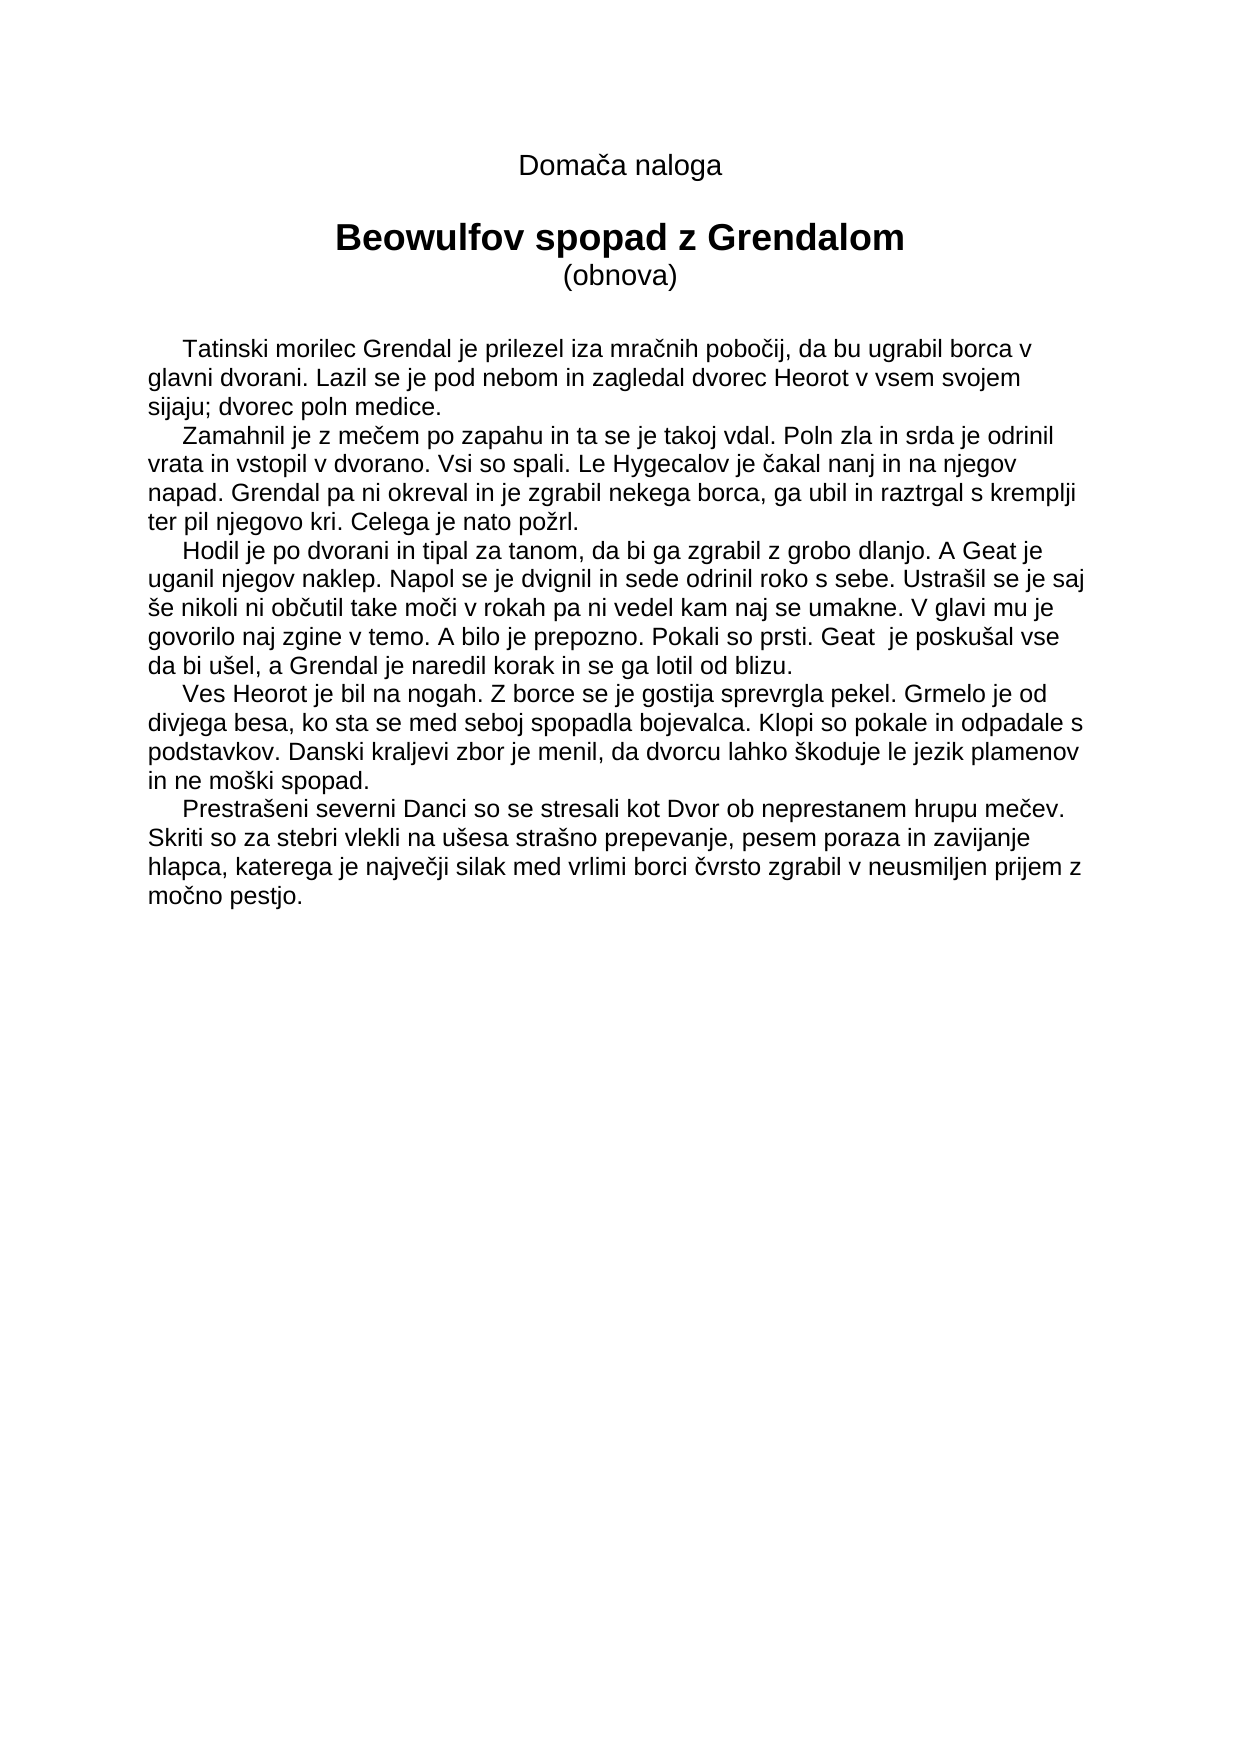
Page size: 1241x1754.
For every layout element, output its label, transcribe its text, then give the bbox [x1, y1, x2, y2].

text Zamahnil je z mečem po zapahu in ta se je takoj vdal. Poln zla in srda je odrinil vrata in vstopil v dvorano. Vsi so spali. Le Hygecalov je čakal nanj in na njegov napad. Grendal pa ni okreval in je zgrabil nekega borca, ga ubil in raztrgal s kremplji ter pil njegovo kri. Celega je nato požrl. [148, 421, 1093, 536]
text Ves Heorot je bil na nogah. Z borce se je gostija sprevrgla pekel. Grmelo je od divjega besa, ko sta se med seboj spopadla bojevalca. Klopi so pokale in odpadale s podstavkov. Danski kraljevi zbor je menil, da dvorcu lahko škoduje le jezik plamenov in ne moški spopad. [148, 679, 1093, 794]
text Tatinski morilec Grendal je prilezel iza mračnih pobočij, da bu ugrabil borca v glavni dvorani. Lazil se je pod nebom in zagledal dvorec Heorot v vsem svojem sijaju; dvorec poln medice. [148, 334, 1093, 421]
text Hodil je po dvorani in tipal za tanom, da bi ga zgrabil z grobo dlanjo. A Geat je uganil njegov naklep. Napol se je dvignil in sede odrinil roko s sebe. Ustrašil se je saj še nikoli ni občutil take moči v rokah pa ni vedel kam naj se umakne. V glavi mu je govorilo naj zgine v temo. A bilo je prepozno. Pokali so prsti. Geat je poskušal vse da bi ušel, a Grendal je naredil korak in se ga lotil od blizu. [148, 536, 1093, 679]
text Domača naloga [148, 148, 1093, 181]
text Beowulfov spopad z Grendalom [148, 215, 1093, 258]
text (obnova) [148, 258, 1093, 291]
text Prestrašeni severni Danci so se stresali kot Dvor ob neprestanem hrupu mečev. Skriti so za stebri vlekli na ušesa strašno prepevanje, pesem poraza in zavijanje hlapca, katerega je največji silak med vrlimi borci čvrsto zgrabil v neusmiljen prijem z močno pestjo. [148, 794, 1093, 909]
